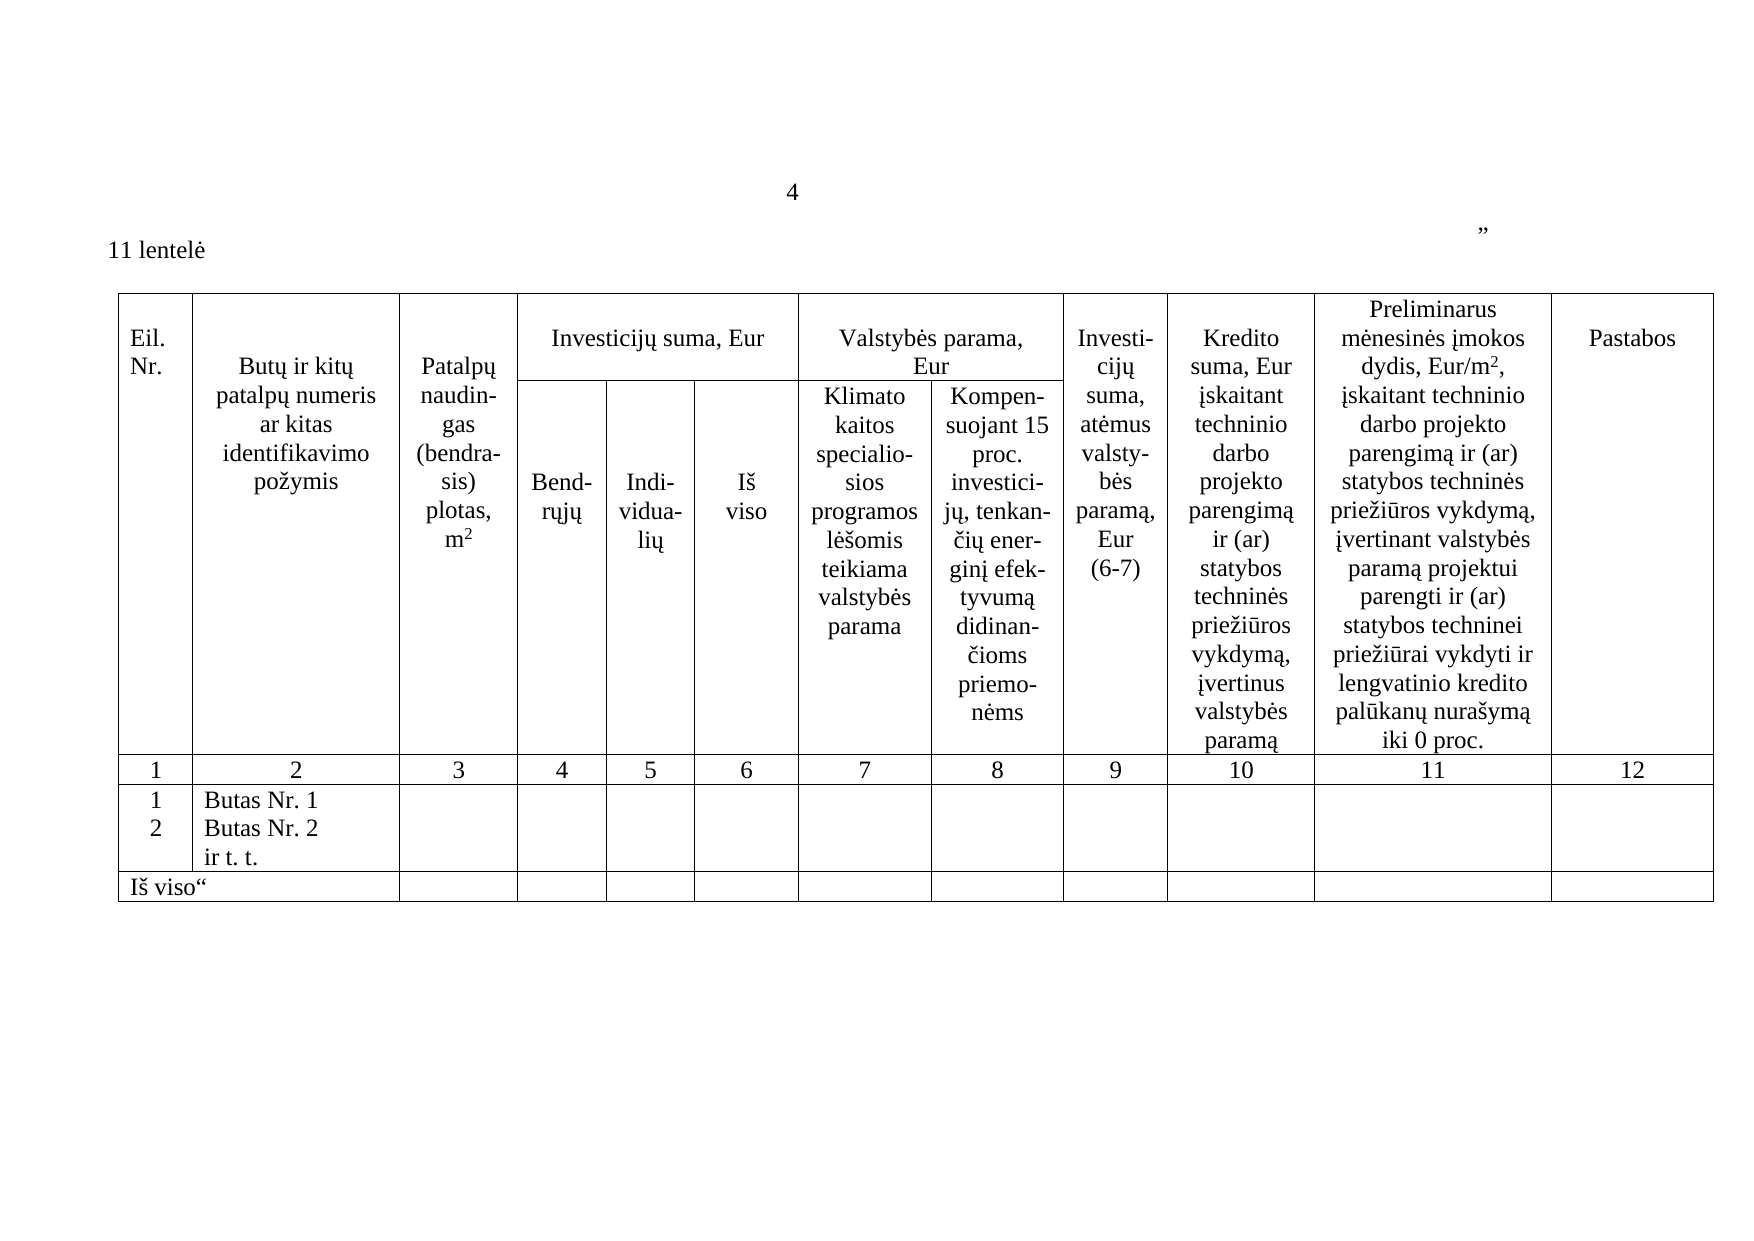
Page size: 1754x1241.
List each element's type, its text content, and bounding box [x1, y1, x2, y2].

table_cell 5 [607, 755, 694, 784]
table_cell 10 [1168, 755, 1314, 784]
table_header Pastabos [1552, 294, 1713, 754]
table_cell Butas Nr. 1 Butas Nr. 2 ir t. t. [193, 785, 399, 871]
table_header Patalpų naudin-gas (bendra-sis) plotas, m2 [400, 294, 517, 754]
table_cell Iš viso“ [119, 872, 399, 901]
table_header Investicijų suma, Eur [518, 294, 798, 380]
table_cell 4 [518, 755, 606, 784]
table_cell [1064, 785, 1167, 871]
table_header Preliminarus mėnesinės įmokos dydis, Eur/m2, įskaitant techninio darbo projekto parengimą ir (ar) statybos techninės priežiūros vykdymą, įvertinant valstybės paramą projektui parengti ir (ar) statybos techninei priežiūrai vykdyti ir lengvatinio kredito palūkanų nurašymą iki 0 proc. [1315, 294, 1551, 754]
table_cell Iš viso [695, 381, 798, 754]
table_cell 12 [1552, 755, 1713, 784]
table_header Valstybės parama, Eur [799, 294, 1063, 380]
table_cell [607, 785, 694, 871]
table_cell 3 [400, 755, 517, 784]
table_cell [1064, 872, 1167, 901]
table_cell [1315, 872, 1551, 901]
text „11 lentelė [107, 207, 1477, 264]
table_cell [932, 785, 1063, 871]
table_cell 7 [799, 755, 931, 784]
table_cell [400, 872, 517, 901]
table_cell [518, 872, 606, 901]
table_cell 6 [695, 755, 798, 784]
table_cell [1552, 785, 1713, 871]
table_header Eil. Nr. [119, 294, 192, 754]
table_cell 8 [932, 755, 1063, 784]
table_cell [695, 785, 798, 871]
table_cell [695, 872, 798, 901]
table_header Investi- cijų suma, atėmus valsty-bės paramą, Eur (6-7) [1064, 294, 1167, 754]
table_cell Kompen-suojant 15 proc. investici-jų, tenkan-čių ener-ginį efek-tyvumą didinan-čioms priemo-nėms [932, 381, 1063, 754]
table_cell [799, 872, 931, 901]
table_cell [1315, 785, 1551, 871]
table_cell 1 [119, 755, 192, 784]
table_cell [1168, 872, 1314, 901]
table_cell 2 [193, 755, 399, 784]
table_cell [1168, 785, 1314, 871]
table_cell Bend-rųjų [518, 381, 606, 754]
table_cell 11 [1315, 755, 1551, 784]
table_cell 9 [1064, 755, 1167, 784]
table_header Kredito suma, Eur įskaitant techninio darbo projekto parengimą ir (ar) statybos techninės priežiūros vykdymą, įvertinus valstybės paramą [1168, 294, 1314, 754]
table_cell Klimato kaitos specialio-sios programos lėšomis teikiama valstybės parama [799, 381, 931, 754]
table_cell [932, 872, 1063, 901]
table_cell Indi-vidua-lių [607, 381, 694, 754]
table_cell [799, 785, 931, 871]
table_cell [1552, 872, 1713, 901]
table_cell [400, 785, 517, 871]
table_cell 1 2 [119, 785, 192, 871]
table_cell [518, 785, 606, 871]
table_cell [607, 872, 694, 901]
table_header Butų ir kitų patalpų numeris ar kitas identifikavimo požymis [193, 294, 399, 754]
